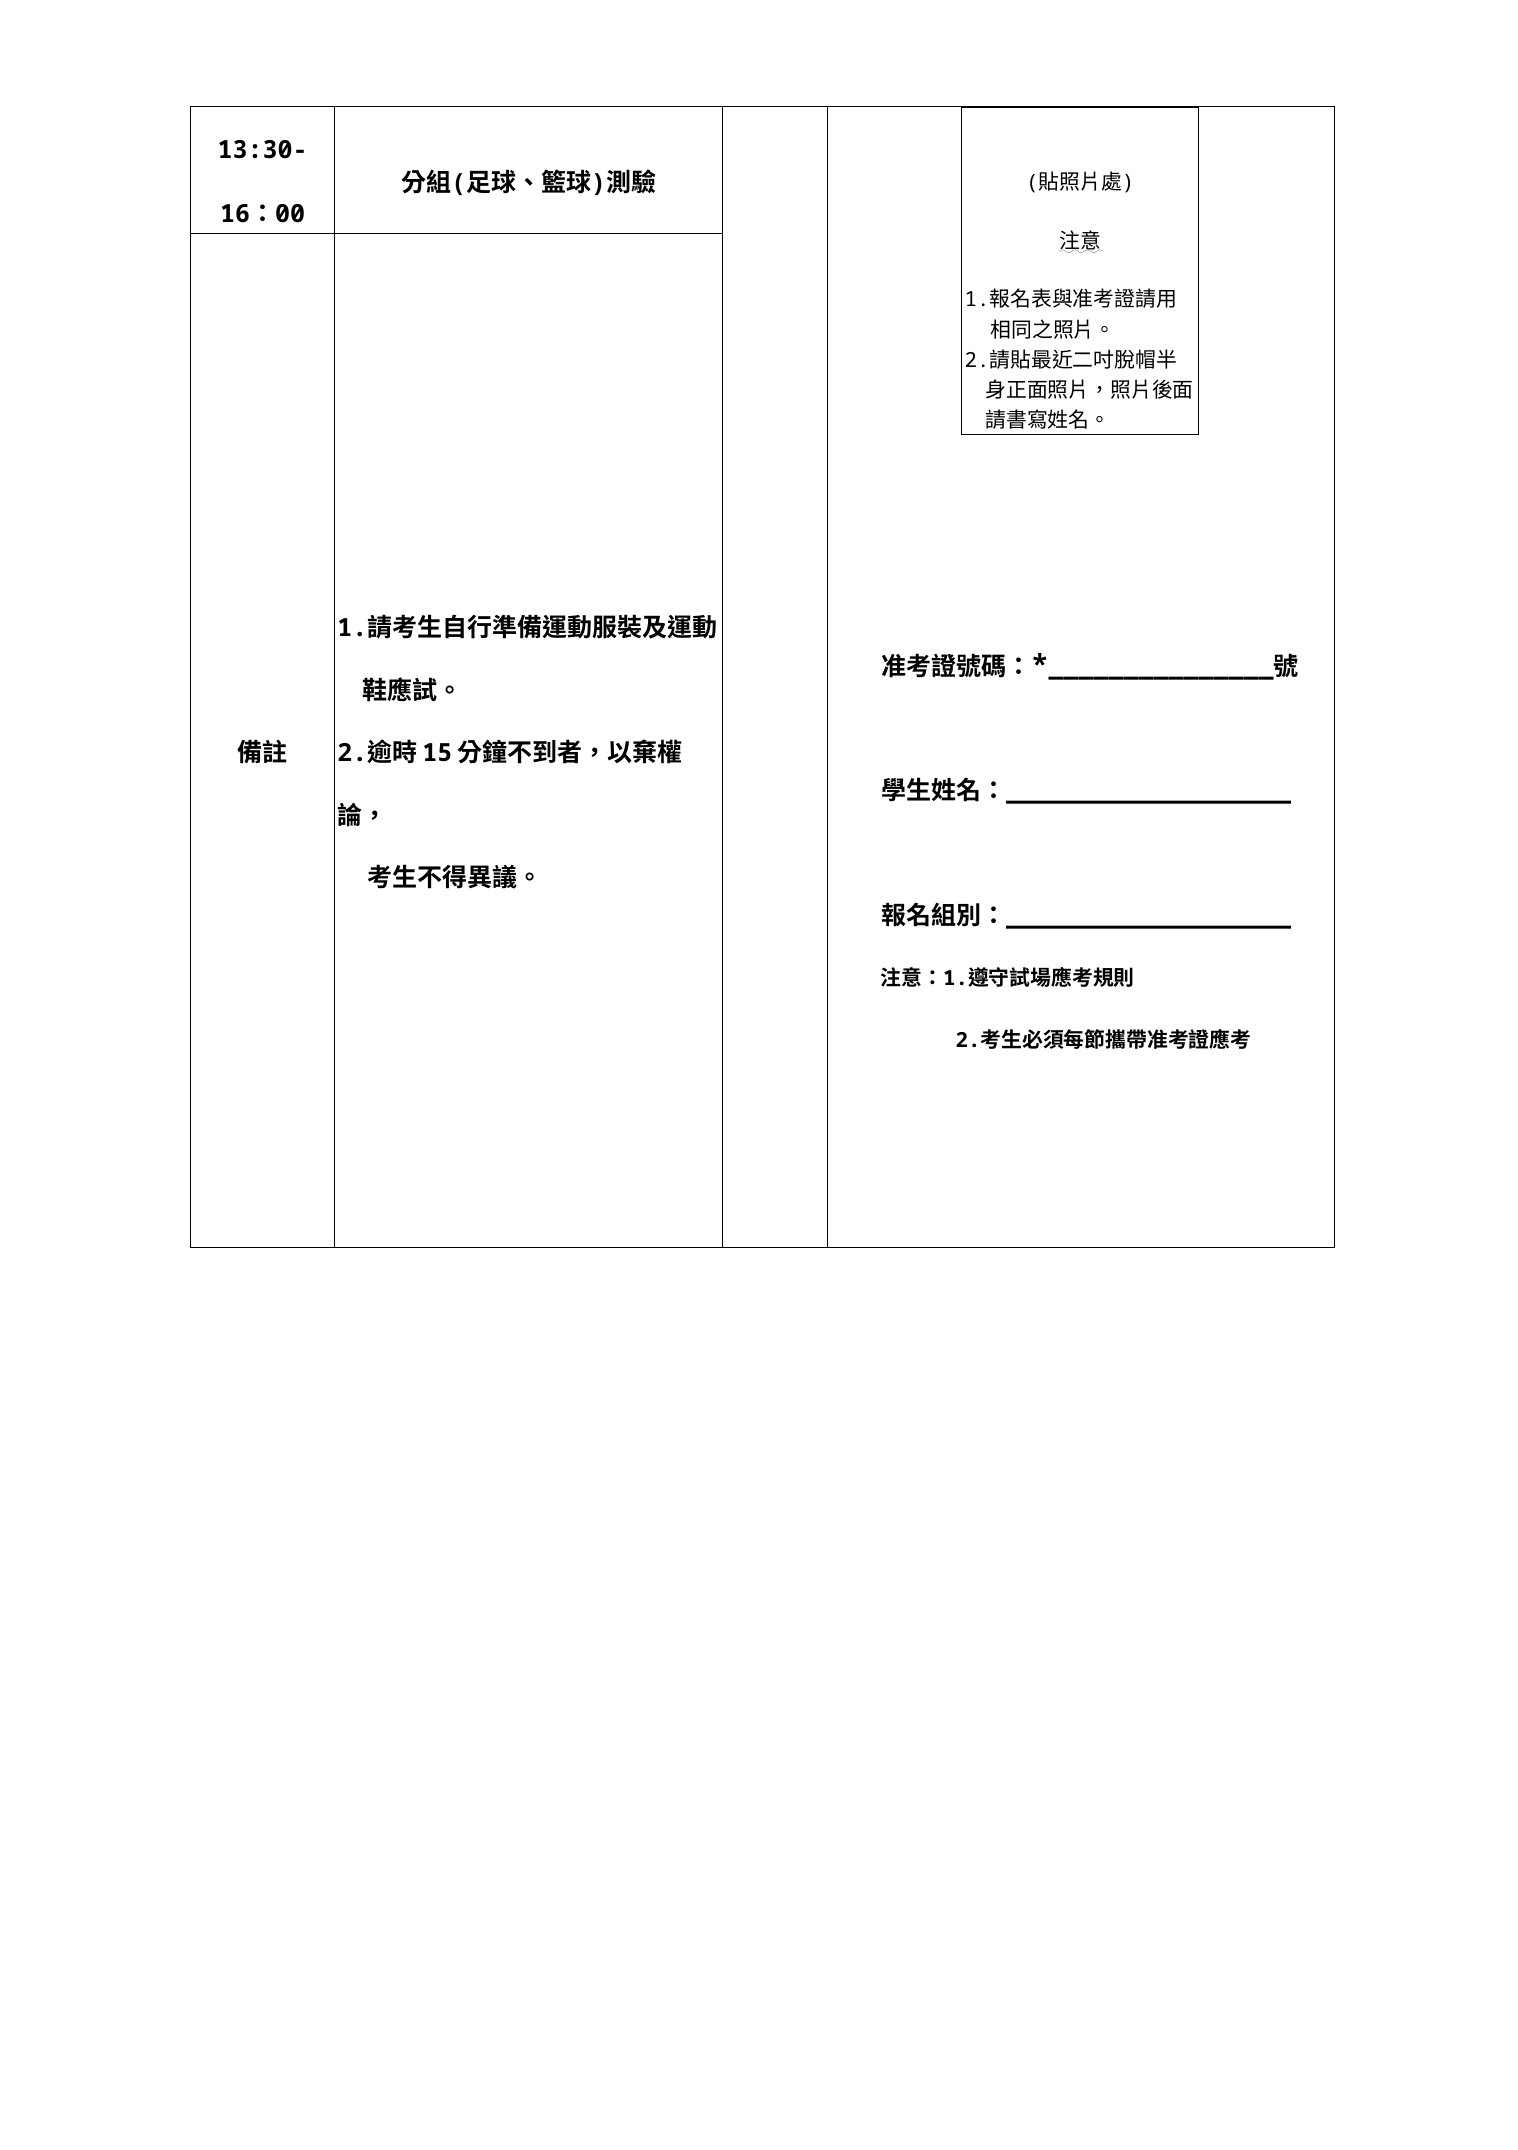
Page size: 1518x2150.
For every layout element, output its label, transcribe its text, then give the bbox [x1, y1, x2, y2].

table_cell 准考證號碼：*_______________號 學生姓名：___________________ 報名組別：___________________ 注意：1.遵守試場應考規則 2.考生必須每節攜帶准考證應考 [828, 107, 1334, 1247]
table_cell 分組(足球、籃球)測驗 [335, 107, 722, 233]
table_cell 13:30-16：00 [191, 107, 334, 233]
table_header (貼照片處) 注意 1.報名表與准考證請用相同之照片。 2.請貼最近二吋脫帽半身正面照片，照片後面請書寫姓名。 [962, 108, 1198, 434]
table_cell 備註 [191, 234, 334, 1247]
table_cell 1.請考生自行準備運動服裝及運動鞋應試。 2.逾時15分鐘不到者，以棄權論， 考生不得異議。 [335, 234, 722, 1247]
table_header [723, 107, 827, 1247]
